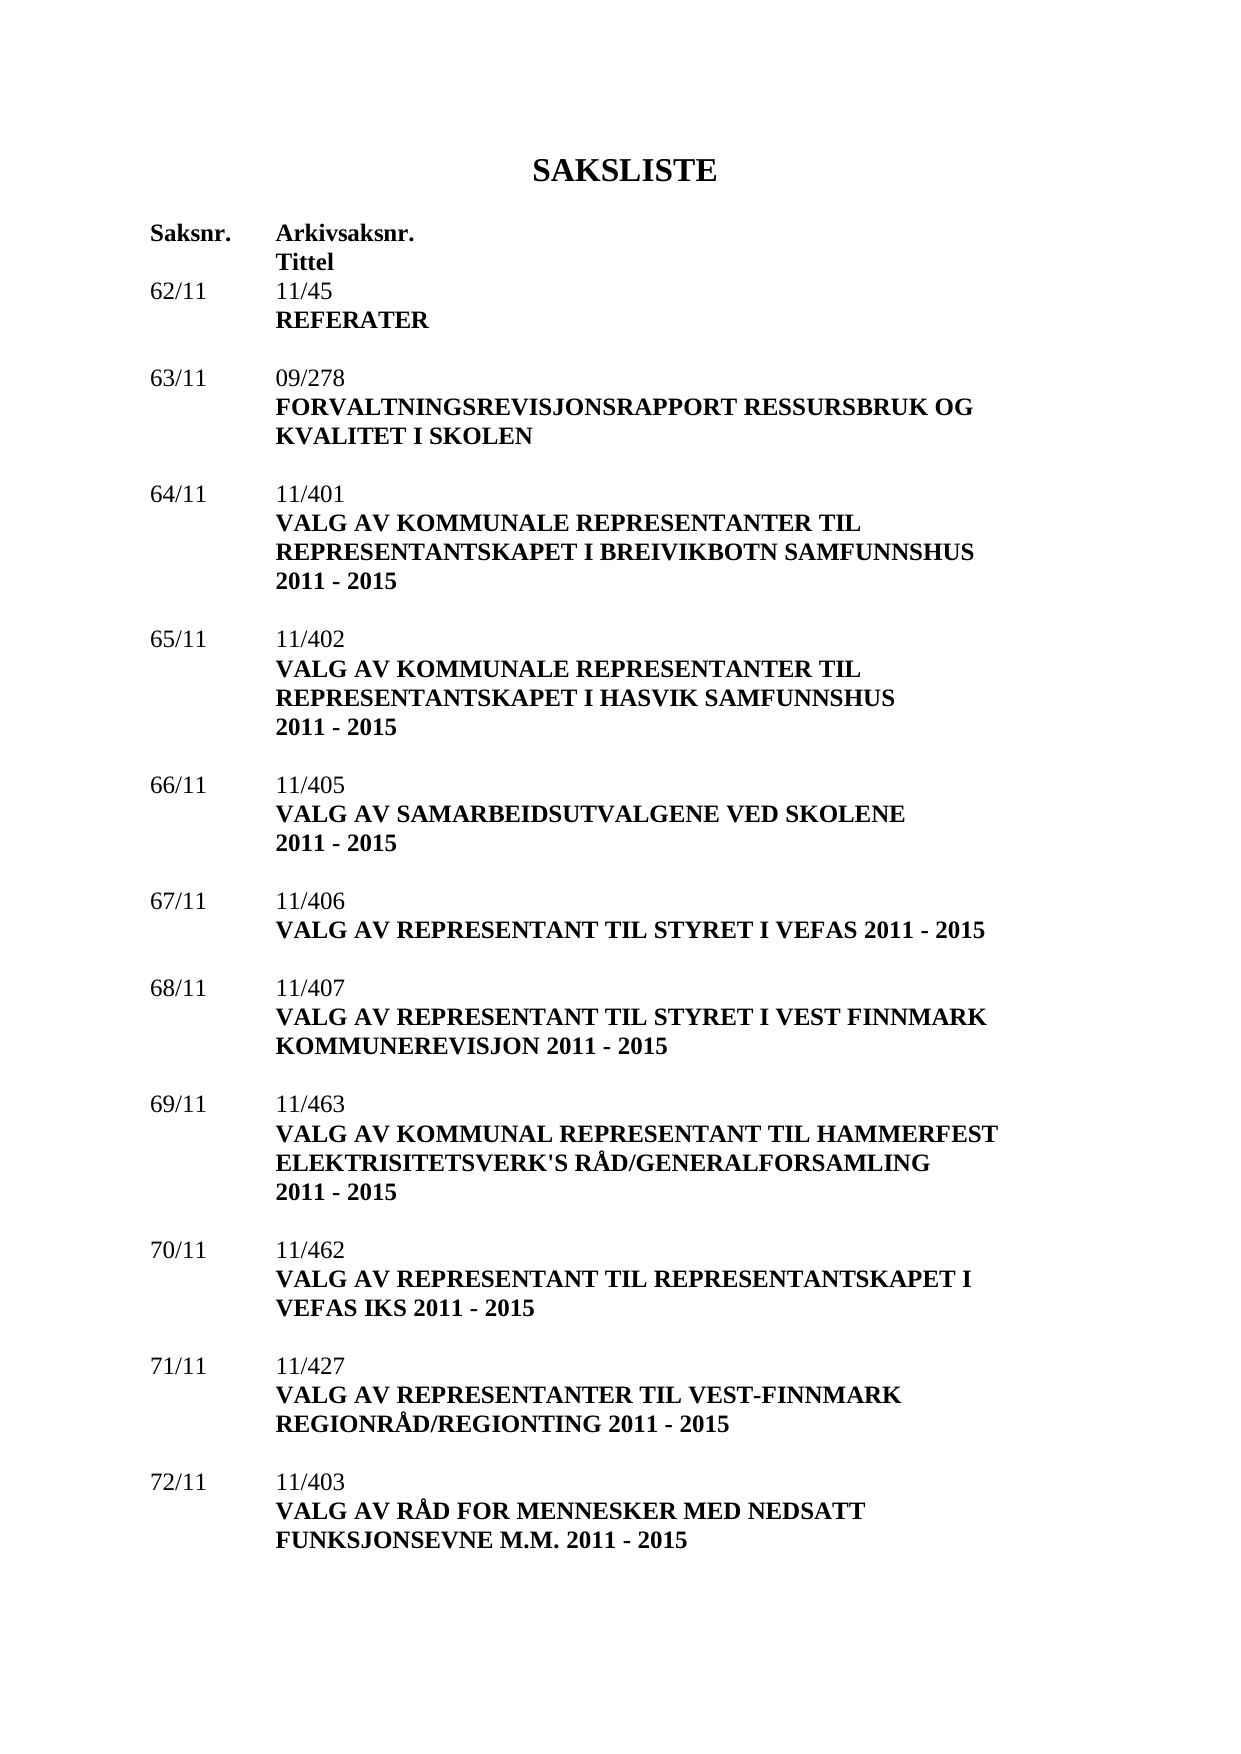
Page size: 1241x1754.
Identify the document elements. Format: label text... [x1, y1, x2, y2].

table_cell [608, 276, 1021, 305]
table_cell [1021, 1496, 1107, 1554]
table_cell VALG AV KOMMUNALE REPRESENTANTER TIL REPRESENTANTSKAPET I BREIVIKBOTN SAMFUNNSHUS 2011 - 2015 [268, 508, 1021, 595]
table_cell VALG AV REPRESENTANT TIL STYRET I VEST FINNMARK KOMMUNEREVISJON 2011 - 2015 [268, 1002, 1021, 1060]
table_header [608, 363, 1021, 392]
table_cell [1021, 508, 1107, 595]
table_header [608, 479, 1021, 508]
table_header 67/11 [143, 886, 268, 915]
table_cell 11/45 [268, 276, 608, 305]
table_cell [143, 247, 268, 276]
table_cell [1021, 247, 1107, 276]
table_cell [143, 1119, 268, 1206]
table_cell FORVALTNINGSREVISJONSRAPPORT RESSURSBRUK OG KVALITET I SKOLEN [268, 392, 1021, 450]
table_header [1021, 1089, 1107, 1118]
table_cell [143, 915, 268, 944]
table_cell VALG AV KOMMUNAL REPRESENTANT TIL HAMMERFEST ELEKTRISITETSVERK'S RÅD/GENERALFORSAMLING 2011 - 2015 [268, 1119, 1021, 1206]
table_cell [143, 1496, 268, 1554]
table_header [608, 886, 1021, 915]
table_cell 62/11 [143, 276, 268, 305]
table_header 66/11 [143, 770, 268, 799]
table_header [608, 624, 1021, 653]
table_header 72/11 [143, 1467, 268, 1496]
table_header 68/11 [143, 973, 268, 1002]
table_cell [143, 305, 268, 334]
table_cell [143, 392, 268, 450]
table_cell VALG AV REPRESENTANT TIL REPRESENTANTSKAPET I VEFAS IKS 2011 - 2015 [268, 1264, 1021, 1322]
table_header 64/11 [143, 479, 268, 508]
table_cell VALG AV REPRESENTANTER TIL VEST-FINNMARK REGIONRÅD/REGIONTING 2011 - 2015 [268, 1380, 1021, 1438]
table_cell [1021, 1119, 1107, 1206]
table_header [608, 1351, 1021, 1380]
table_cell [1021, 1002, 1107, 1060]
table_cell [1021, 1380, 1107, 1438]
table_cell [1021, 1264, 1107, 1322]
table_header 11/427 [268, 1351, 608, 1380]
text SAKSLISTE [150, 150, 1100, 188]
table_cell [1021, 305, 1107, 334]
table_cell [1021, 915, 1107, 944]
table_header 09/278 [268, 363, 608, 392]
table_header [1021, 1235, 1107, 1264]
table_header Saksnr. [143, 218, 268, 247]
table_cell VALG AV RÅD FOR MENNESKER MED NEDSATT FUNKSJONSEVNE M.M. 2011 - 2015 [268, 1496, 1021, 1554]
table_header [608, 770, 1021, 799]
table_header 63/11 [143, 363, 268, 392]
table_header 11/402 [268, 624, 608, 653]
table_header [1021, 973, 1107, 1002]
table_header Arkivsaksnr. [268, 218, 608, 247]
table_header 11/406 [268, 886, 608, 915]
table_header [608, 1089, 1021, 1118]
table_header [1021, 1351, 1107, 1380]
table_header 69/11 [143, 1089, 268, 1118]
table_header [1021, 363, 1107, 392]
table_header 65/11 [143, 624, 268, 653]
table_header 11/403 [268, 1467, 608, 1496]
table_cell [1021, 654, 1107, 741]
table_cell [1021, 392, 1107, 450]
table_cell REFERATER [268, 305, 1021, 334]
table_header [1021, 624, 1107, 653]
table_cell [143, 654, 268, 741]
table_header [608, 973, 1021, 1002]
table_cell VALG AV SAMARBEIDSUTVALGENE VED SKOLENE 2011 - 2015 [268, 799, 1021, 857]
table_header [1021, 479, 1107, 508]
table_header [1021, 1467, 1107, 1496]
table_header 70/11 [143, 1235, 268, 1264]
table_cell [143, 1380, 268, 1438]
table_header [608, 218, 1021, 247]
table_cell [143, 1002, 268, 1060]
table_cell Tittel [268, 247, 1021, 276]
table_cell [143, 1264, 268, 1322]
table_header [1021, 770, 1107, 799]
table_header [1021, 886, 1107, 915]
table_header 11/462 [268, 1235, 608, 1264]
table_cell [1021, 276, 1107, 305]
table_header 71/11 [143, 1351, 268, 1380]
table_header 11/405 [268, 770, 608, 799]
table_header [608, 1235, 1021, 1264]
table_cell VALG AV REPRESENTANT TIL STYRET I VEFAS 2011 - 2015 [268, 915, 1021, 944]
table_cell [143, 508, 268, 595]
table_cell [143, 799, 268, 857]
table_header [1021, 218, 1107, 247]
table_header 11/407 [268, 973, 608, 1002]
table_cell [1021, 799, 1107, 857]
table_cell VALG AV KOMMUNALE REPRESENTANTER TIL REPRESENTANTSKAPET I HASVIK SAMFUNNSHUS 2011 - 2015 [268, 654, 1021, 741]
table_header [608, 1467, 1021, 1496]
table_header 11/463 [268, 1089, 608, 1118]
table_header 11/401 [268, 479, 608, 508]
